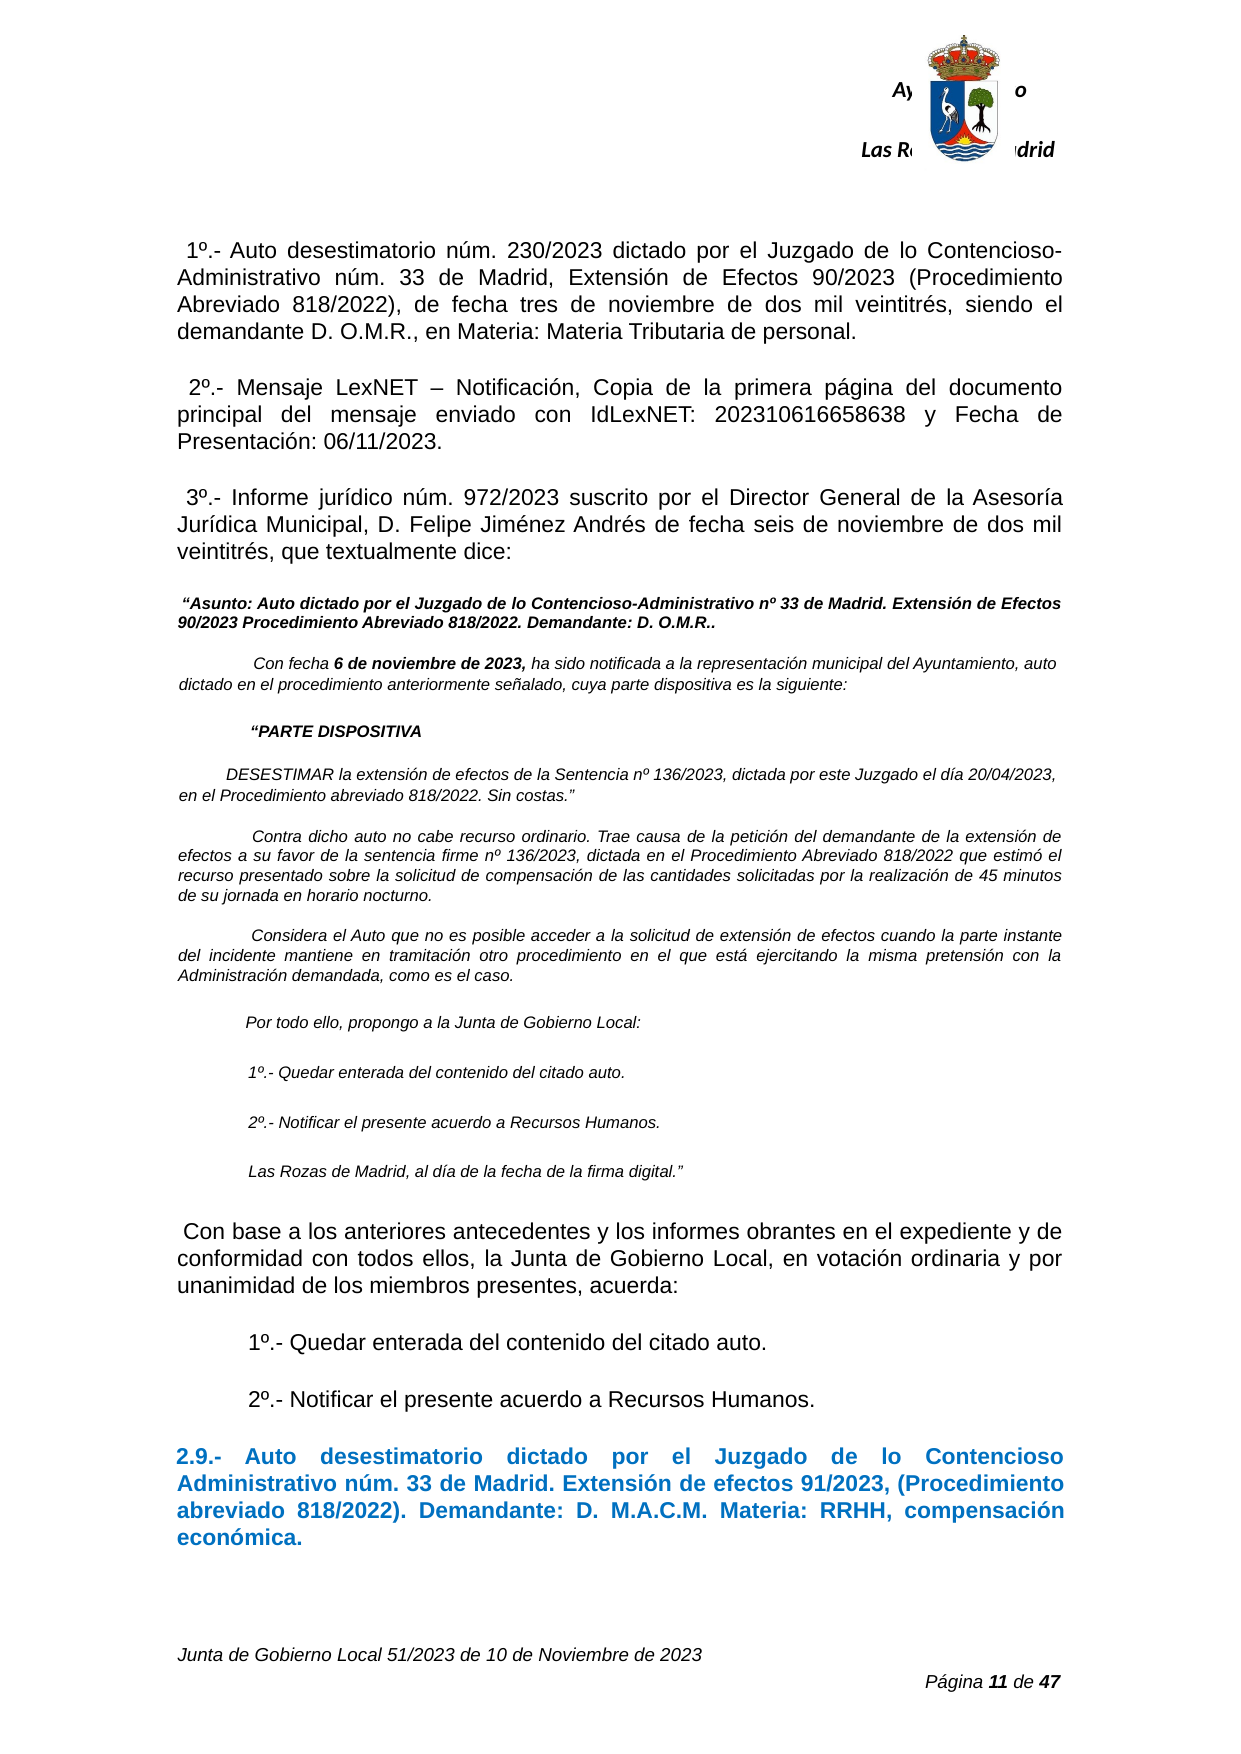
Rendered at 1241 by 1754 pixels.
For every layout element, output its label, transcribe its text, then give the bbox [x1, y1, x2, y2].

text 2.9.- Auto desestimatorio dictado por el Juzgado de lo Contencioso Administrativo núm. 33 de Madrid. Extensión de efectos 91/2023, (Procedimiento abreviado 818/2022). Demandante: D. M.A.C.M. Materia: RRHH, compensación económica. [176, 1443, 1065, 1551]
text DESESTIMAR la extensión de efectos de la Sentencia nº 136/2023, dictada por este Juzgado el día 20/04/2023, [1, 765, 1063, 784]
text “Asunto: Auto dictado por el Juzgado de lo Contencioso-Administrativo nº 33 de Madrid. Extensión de Efectos 90/2023 Procedimiento Abreviado 818/2022. Demandante: D. O.M.R.. [176, 593, 1065, 632]
text 1º.- Quedar enterada del contenido del citado auto. [1, 1056, 1162, 1084]
text en el Procedimiento abreviado 818/2022. Sin costas.” [179, 786, 1064, 805]
text 1º.- Quedar enterada del contenido del citado auto. [1, 1328, 1162, 1356]
text Considera el Auto que no es posible acceder a la solicitud de extensión de efectos cuando la parte instante del incidente mantiene en tramitación otro procedimiento en el que está ejercitando la misma pretensión con la Administración demandada, como es el caso. [178, 926, 1064, 985]
text Contra dicho auto no cabe recurso ordinario. Trae causa de la petición del demandante de la extensión de efectos a su favor de la sentencia firme nº 136/2023, dictada en el Procedimiento Abreviado 818/2022 que estimó el recurso presentado sobre la solicitud de compensación de las cantidades solicitadas por la realización de 45 minutos de su jornada en horario nocturno. [178, 827, 1064, 905]
text Con fecha 6 de noviembre de 2023, ha sido notificada a la representación municipal del Ayuntamiento, auto [1, 654, 1063, 673]
text “PARTE DISPOSITIVA [1, 715, 1162, 743]
text 2º.- Notificar el presente acuerdo a Recursos Humanos. [1, 1386, 1162, 1413]
text 2º.- Notificar el presente acuerdo a Recursos Humanos. [1, 1106, 1162, 1134]
text dictado en el procedimiento anteriormente señalado, cuya parte dispositiva es la siguiente: [179, 675, 1064, 694]
text Con base a los anteriores antecedentes y los informes obrantes en el expediente y de conformidad con todos ellos, la Junta de Gobierno Local, en votación ordinaria y por unanimidad de los miembros presentes, acuerda: [176, 1218, 1063, 1299]
text 1º.- Auto desestimatorio núm. 230/2023 dictado por el Juzgado de lo Contencioso-Administrativo núm. 33 de Madrid, Extensión de Efectos 90/2023 (Procedimiento Abreviado 818/2022), de fecha tres de noviembre de dos mil veintitrés, siendo el demandante D. O.M.R., en Materia: Materia Tributaria de personal. [176, 237, 1063, 344]
text Por todo ello, propongo a la Junta de Gobierno Local: [1, 1006, 1162, 1034]
text 2º.- Mensaje LexNET – Notificación, Copia de la primera página del documento principal del mensaje enviado con IdLexNET: 202310616658638 y Fecha de Presentación: 06/11/2023. [176, 374, 1063, 454]
text 3º.- Informe jurídico núm. 972/2023 suscrito por el Director General de la Asesoría Jurídica Municipal, D. Felipe Jiménez Andrés de fecha seis de noviembre de dos mil veintitrés, que textualmente dice: [176, 484, 1063, 564]
text Las Rozas de Madrid, al día de la fecha de la firma digital.” [1, 1156, 1162, 1184]
